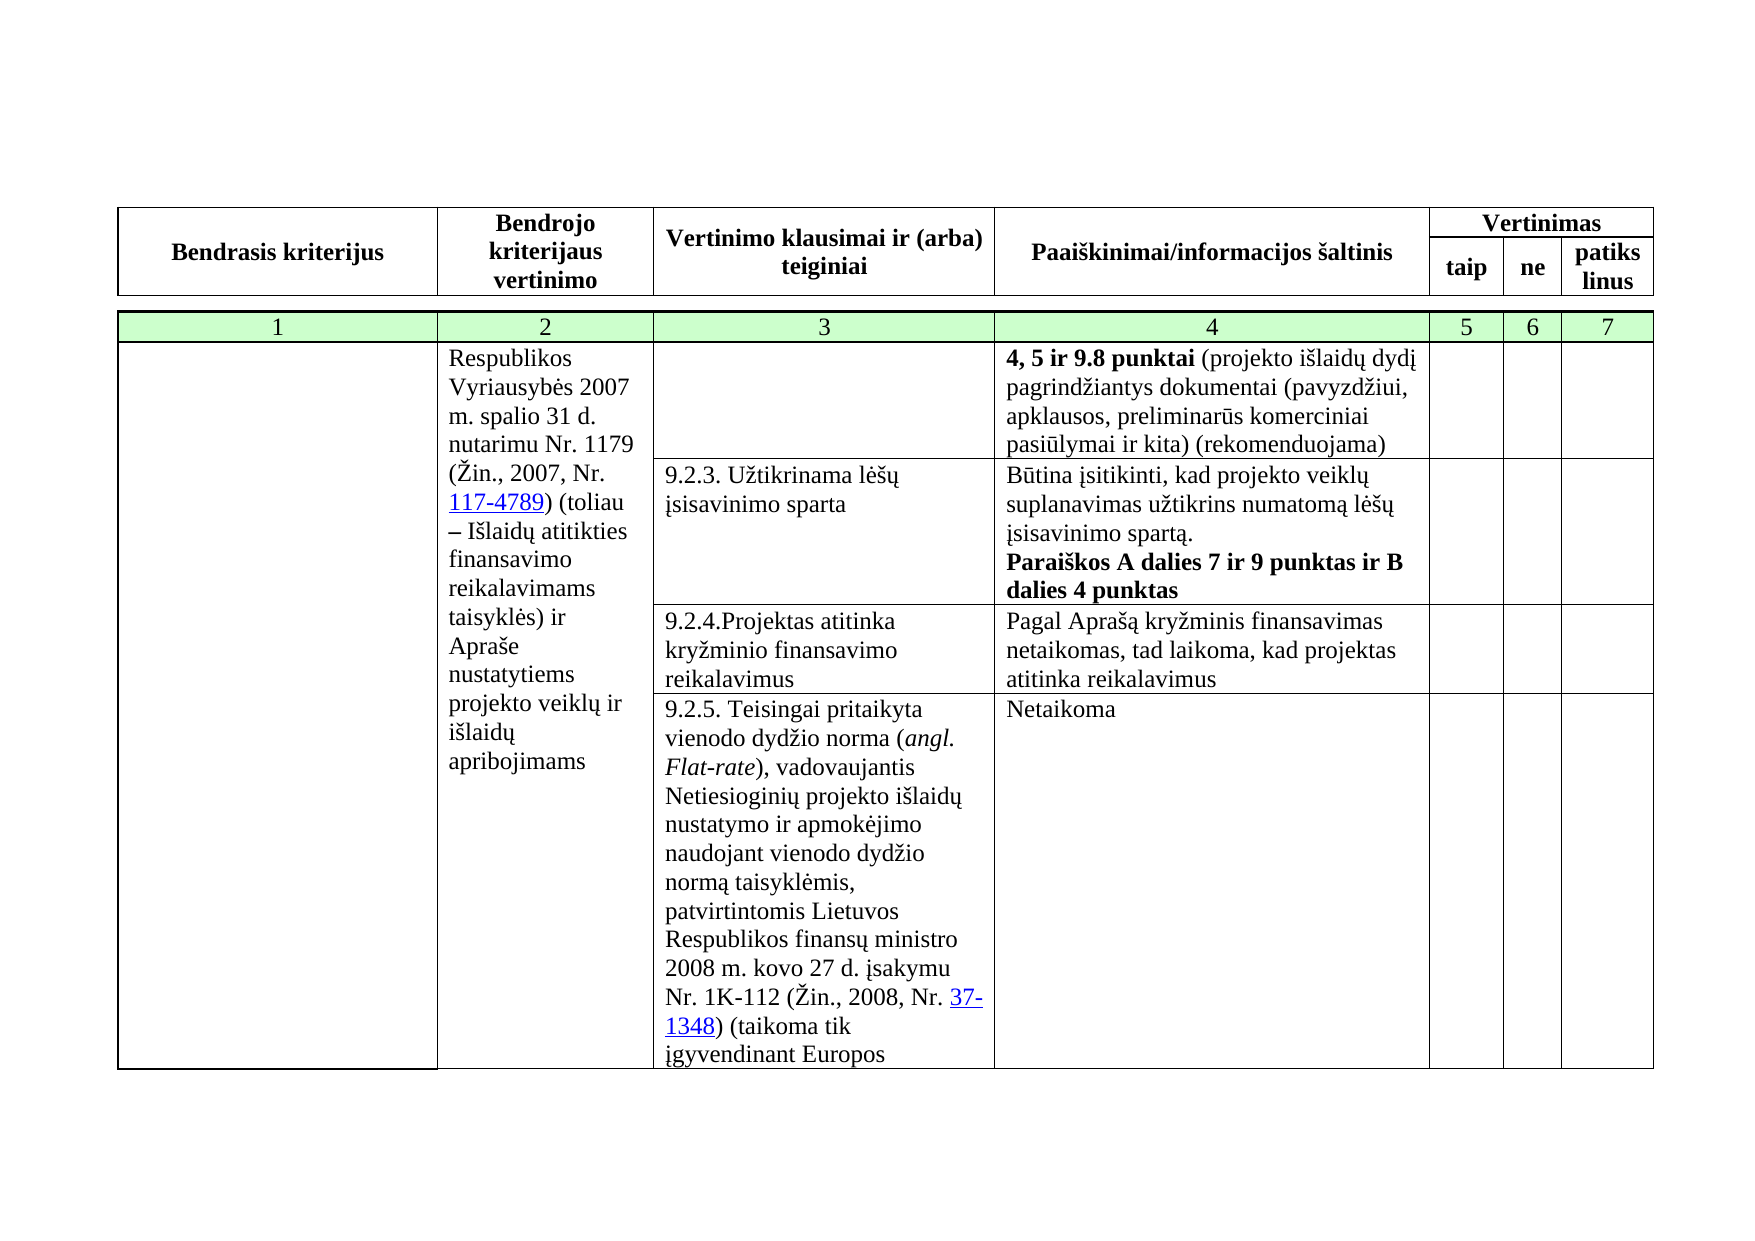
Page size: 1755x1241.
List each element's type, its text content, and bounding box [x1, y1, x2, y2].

table_cell [1562, 605, 1653, 692]
table_cell [118, 296, 437, 310]
table_cell ne [1504, 238, 1561, 295]
table_cell 3 [654, 313, 994, 341]
table_cell [437, 296, 654, 310]
table_header Vertinimo klausimai ir (arba) teiginiai [654, 208, 994, 295]
table_header Bendrojo kriterijaus vertinimo aspektai [438, 208, 653, 295]
table_header Bendrasis kriterijus [119, 208, 437, 295]
table_cell 7 [1562, 313, 1653, 341]
table_cell [995, 296, 1429, 310]
table_cell 9.2.3. Užtikrinama lėšų įsisavinimo sparta [654, 459, 994, 604]
table_cell [654, 343, 994, 458]
table_header Vertinimas [1430, 208, 1653, 236]
table_cell patikslinus [1562, 238, 1653, 295]
table_cell [1504, 694, 1561, 1068]
table_cell [654, 296, 995, 310]
table_cell 1 [119, 313, 437, 341]
table_cell [1430, 605, 1503, 692]
table_cell [1430, 459, 1503, 604]
table_cell 6 [1504, 313, 1561, 341]
table_cell taip [1430, 238, 1503, 295]
table_cell Netaikoma [995, 694, 1429, 1068]
table_cell [1562, 459, 1653, 604]
table_cell 5 [1430, 313, 1503, 341]
table_header Paaiškinimai/informacijos šaltinis [995, 208, 1429, 295]
table_cell Pagal Aprašą kryžminis finansavimas netaikomas, tad laikoma, kad projektas atitinka reikalavimus [995, 605, 1429, 692]
table_cell [1504, 343, 1561, 458]
table_cell 4 [995, 313, 1429, 341]
table_cell [1429, 296, 1503, 310]
table_cell [1562, 343, 1653, 458]
table_cell 4, 5 ir 9.8 punktai (projekto išlaidų dydį pagrindžiantys dokumentai (pavyzdžiui, apklausos, preliminarūs komerciniai pasiūlymai ir kita) (rekomenduojama) [995, 343, 1429, 458]
table_cell Respublikos Vyriausybės 2007 m. spalio 31 d. nutarimu Nr. 1179 (Žin., 2007, Nr. 117-4789) (toliau – Išlaidų atitikties finansavimo reikalavimams taisyklės) ir Apraše nustatytiems projekto veiklų ir išlaidų apribojimams [438, 343, 653, 1068]
table_cell [1430, 694, 1503, 1068]
table_cell [1562, 694, 1653, 1068]
table_cell [119, 343, 437, 1068]
table_cell [1504, 605, 1561, 692]
table_cell [1504, 459, 1561, 604]
table_cell [1503, 296, 1562, 310]
table_cell [1430, 343, 1503, 458]
table_cell Būtina įsitikinti, kad projekto veiklų suplanavimas užtikrins numatomą lėšų įsisavinimo spartą. Paraiškos A dalies 7 ir 9 punktas ir B dalies 4 punktas [995, 459, 1429, 604]
table_cell 9.2.4.Projektas atitinka kryžminio finansavimo reikalavimus [654, 605, 994, 692]
table_cell 2 [438, 313, 653, 341]
table_cell 9.2.5. Teisingai pritaikyta vienodo dydžio norma (angl. Flat-rate), vadovaujantis Netiesioginių projekto išlaidų nustatymo ir apmokėjimo naudojant vienodo dydžio normą taisyklėmis, patvirtintomis Lietuvos Respublikos finansų ministro 2008 m. kovo 27 d. įsakymu Nr. 1K-112 (Žin., 2008, Nr. 37-1348) (taikoma tik įgyvendinant Europos [654, 694, 994, 1068]
table_cell [1562, 296, 1653, 310]
